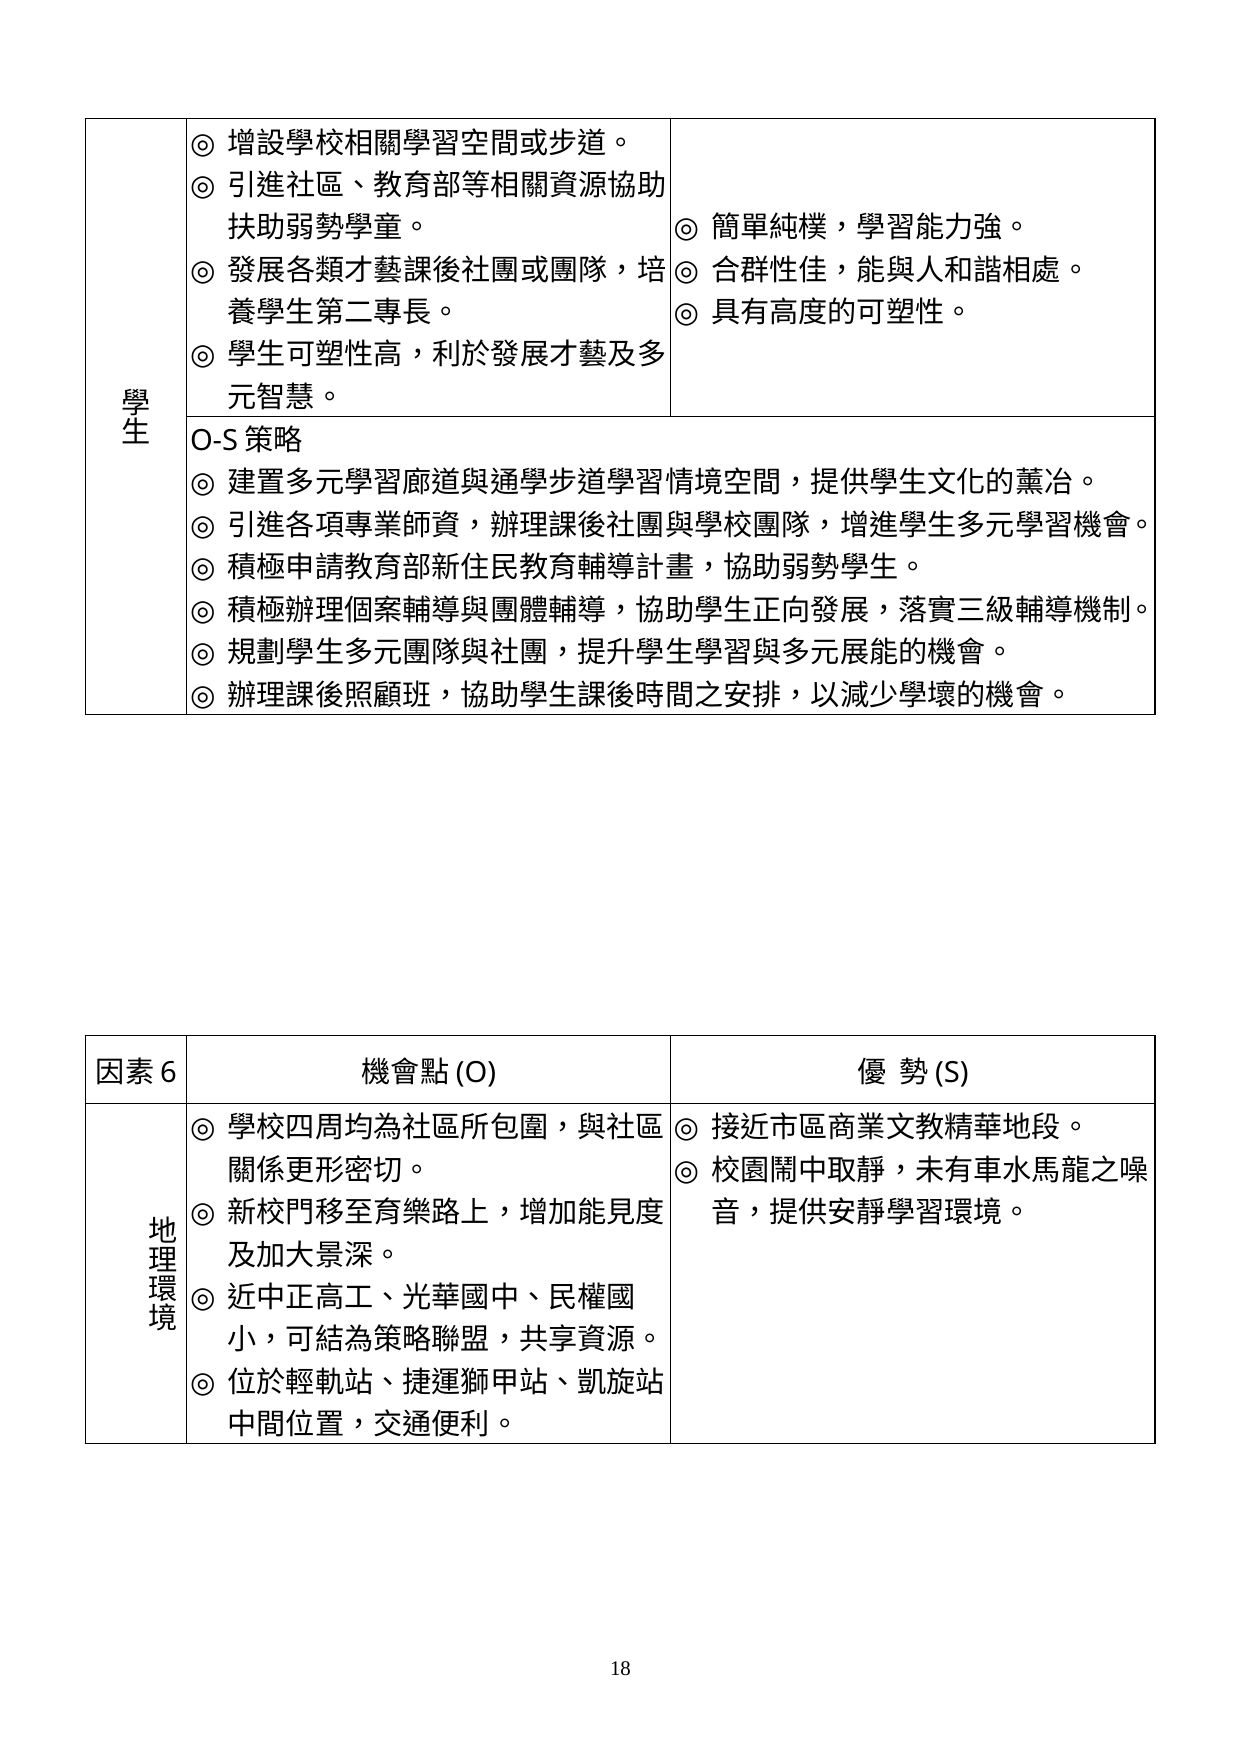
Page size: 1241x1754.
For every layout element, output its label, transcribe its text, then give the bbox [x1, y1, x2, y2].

table_cell O-S策略 建置多元學習廊道與通學步道學習情境空間，提供學生文化的薰冶。 引進各項專業師資，辦理課後社團與學校團隊，增進學生多元學習機會。 積極申請教育部新住民教育輔導計畫，協助弱勢學生。 積極辦理個案輔導與團體輔導，協助學生正向發展，落實三級輔導機制。 規劃學生多元團隊與社團，提升學生學習與多元展能的機會。 辦理課後照顧班，協助學生課後時間之安排，以減少學壞的機會。 [187, 417, 1154, 713]
table_cell 簡單純樸，學習能力強。 合群性佳，能與人和諧相處。 具有高度的可塑性。 [671, 119, 1154, 416]
table_cell 地理環境 [86, 1104, 186, 1443]
table_cell 學生 [86, 119, 186, 713]
table_header 因素6 [86, 1036, 186, 1103]
table_cell 增設學校相關學習空間或步道。 引進社區、教育部等相關資源協助扶助弱勢學童。 發展各類才藝課後社團或團隊，培養學生第二專長。 學生可塑性高，利於發展才藝及多元智慧。 [187, 119, 670, 416]
table_cell 接近市區商業文教精華地段。 校園鬧中取靜，未有車水馬龍之噪音，提供安靜學習環境。 [671, 1104, 1154, 1443]
table_header 機會點 (O) [187, 1036, 670, 1103]
table_cell 學校四周均為社區所包圍，與社區關係更形密切。 新校門移至育樂路上，增加能見度及加大景深。 近中正高工、光華國中、民權國小，可結為策略聯盟，共享資源。 位於輕軌站、捷運獅甲站、凱旋站中間位置，交通便利。 [187, 1104, 670, 1443]
table_header 優 勢 (S) [671, 1036, 1154, 1103]
